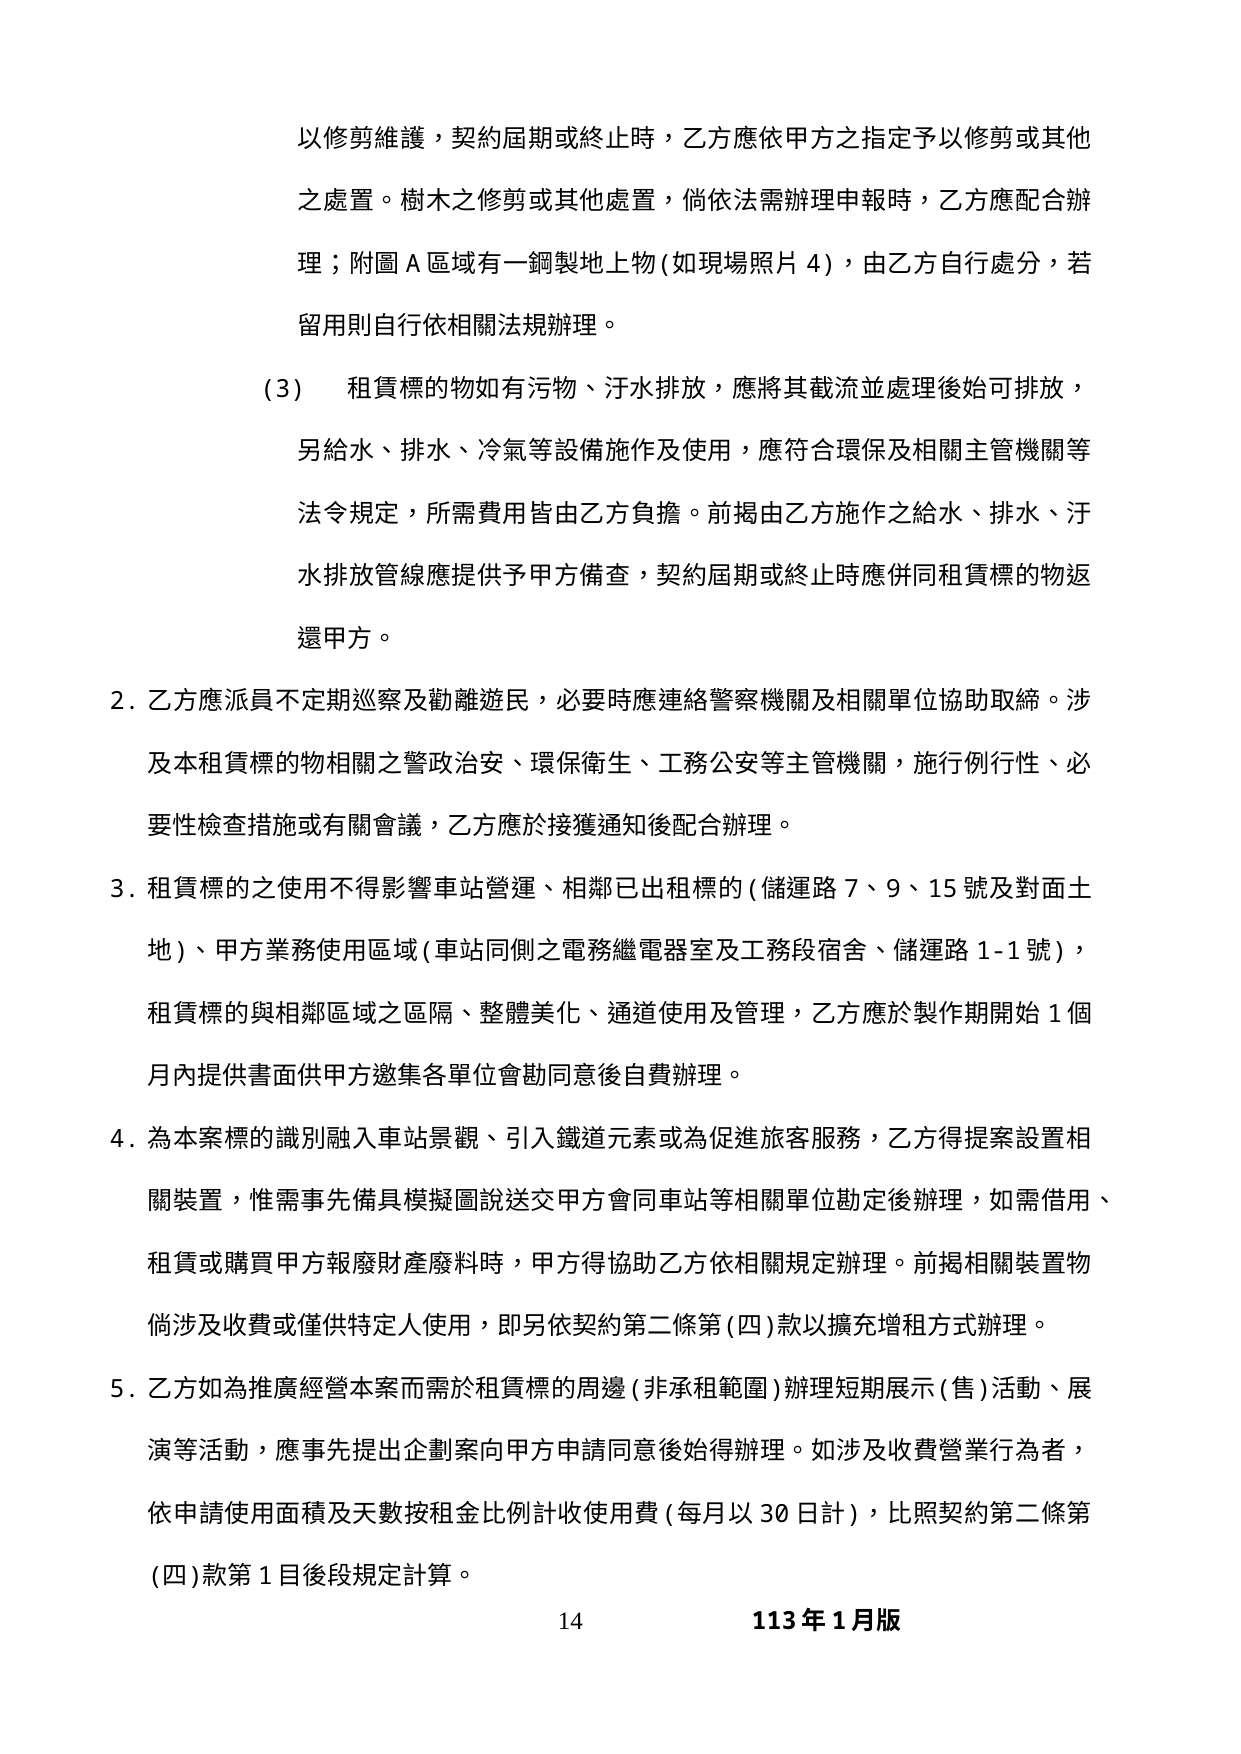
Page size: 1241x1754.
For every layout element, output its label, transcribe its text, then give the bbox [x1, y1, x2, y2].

list 乙方應派員不定期巡察及勸離遊民，必要時應連絡警察機關及相關單位協助取締。涉及本租賃標的物相關之警政治安、環保衛生、工務公安等主管機關，施行例行性、必要性檢查措施或有關會議，乙方應於接獲通知後配合辦理。 [109, 657, 1092, 844]
list 乙方如為推廣經營本案而需於租賃標的周邊(非承租範圍)辦理短期展示(售)活動、展演等活動，應事先提出企劃案向甲方申請同意後始得辦理。如涉及收費營業行為者，依申請使用面積及天數按租金比例計收使用費(每月以30日計)，比照契約第二條第(四)款第1目後段規定計算。 [109, 1344, 1092, 1594]
list 為本案標的識別融入車站景觀、引入鐵道元素或為促進旅客服務，乙方得提案設置相關裝置，惟需事先備具模擬圖說送交甲方會同車站等相關單位勘定後辦理，如需借用、租賃或購買甲方報廢財產廢料時，甲方得協助乙方依相關規定辦理。前揭相關裝置物倘涉及收費或僅供特定人使用，即另依契約第二條第(四)款以擴充增租方式辦理。 [109, 1094, 1092, 1344]
list 租賃標的之使用不得影響車站營運、相鄰已出租標的(儲運路7、9、15號及對面土地)、甲方業務使用區域(車站同側之電務繼電器室及工務段宿舍、儲運路1-1號)，租賃標的與相鄰區域之區隔、整體美化、通道使用及管理，乙方應於製作期開始1個月內提供書面供甲方邀集各單位會勘同意後自費辦理。 [109, 844, 1092, 1094]
list 租賃標的物如有污物、汙水排放，應將其截流並處理後始可排放，另給水、排水、冷氣等設備施作及使用，應符合環保及相關主管機關等法令規定，所需費用皆由乙方負擔。前揭由乙方施作之給水、排水、汙水排放管線應提供予甲方備查，契約屆期或終止時應併同租賃標的物返還甲方。 [260, 344, 1092, 657]
list 以修剪維護，契約屆期或終止時，乙方應依甲方之指定予以修剪或其他之處置。樹木之修剪或其他處置，倘依法需辦理申報時，乙方應配合辦理；附圖A區域有一鋼製地上物(如現場照片4)，由乙方自行處分，若留用則自行依相關法規辦理。 [260, 94, 1092, 344]
